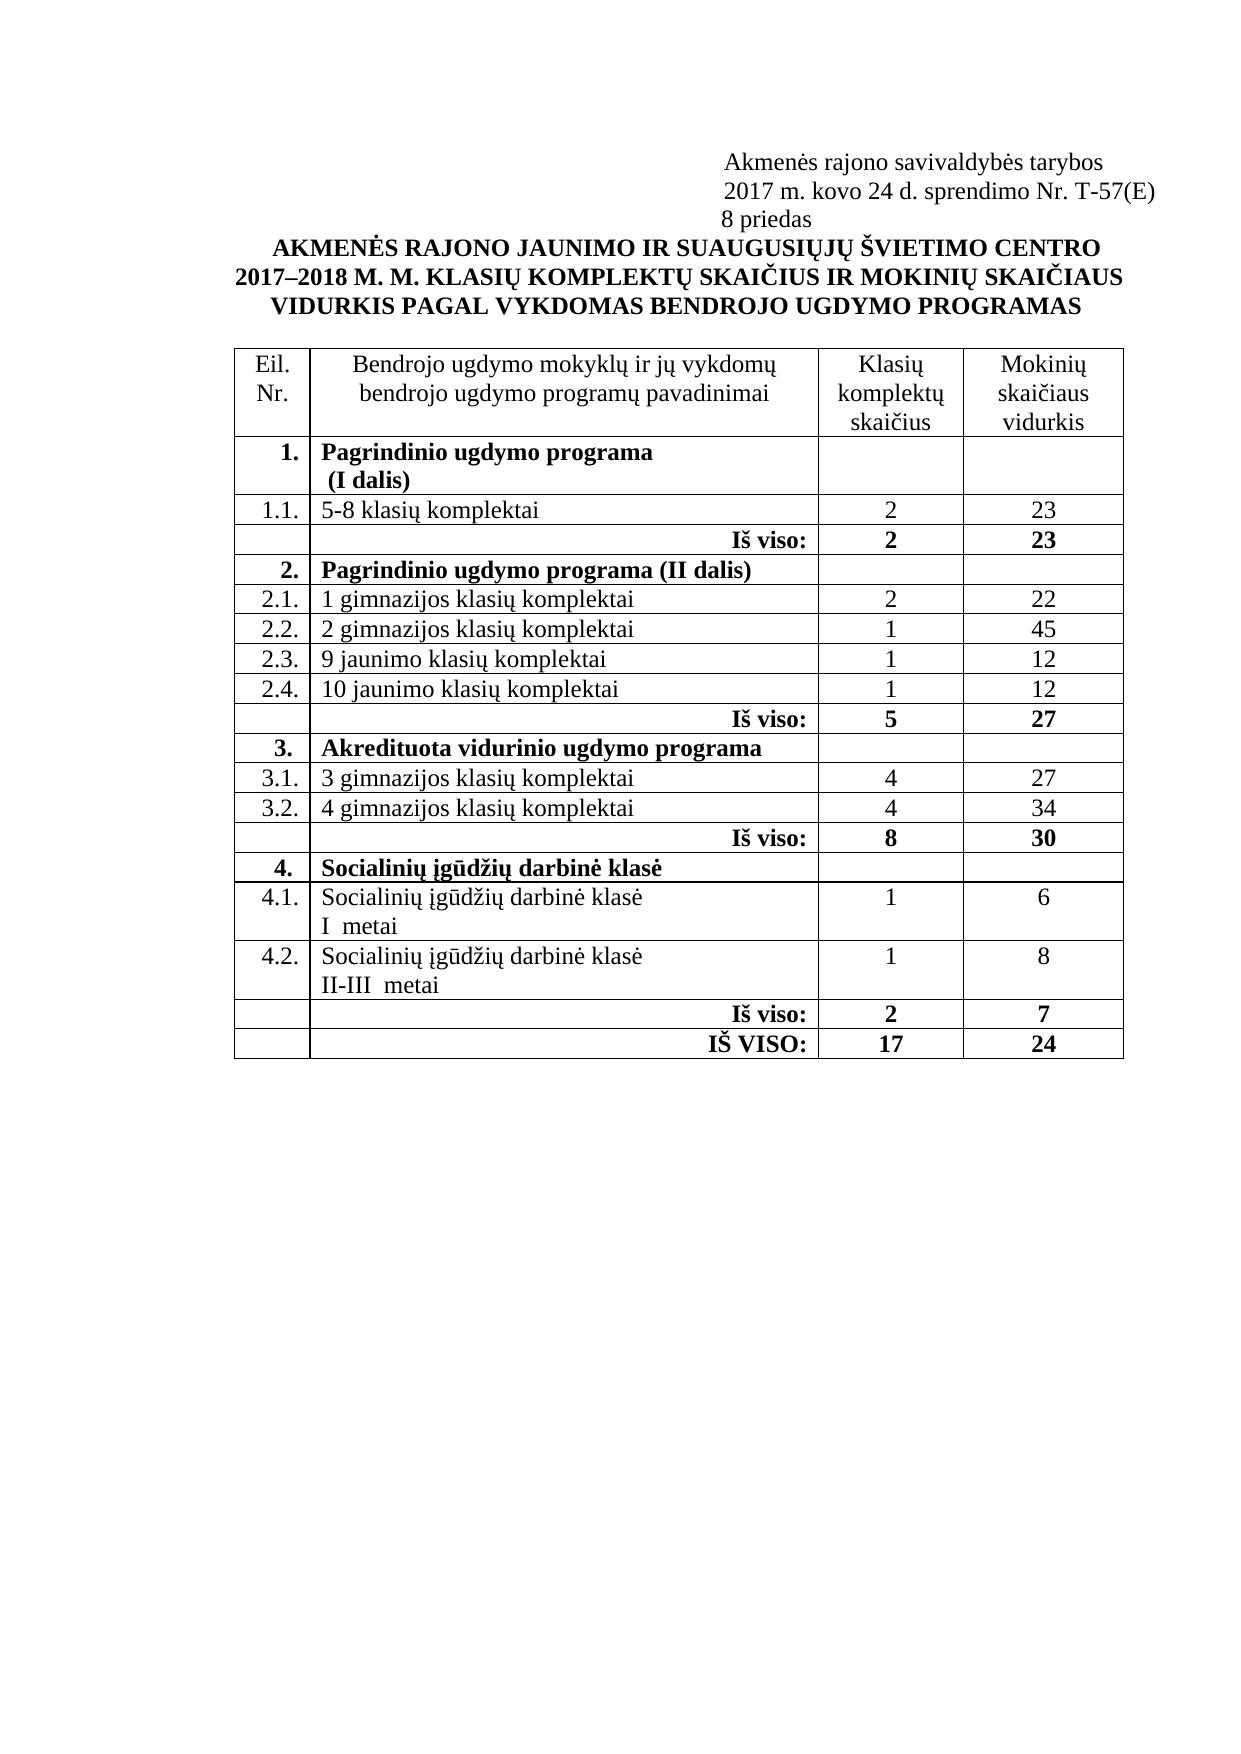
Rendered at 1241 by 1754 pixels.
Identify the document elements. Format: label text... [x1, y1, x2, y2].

table_cell [819, 853, 963, 881]
table_cell 1.1. [235, 495, 309, 524]
table_cell 12 [964, 644, 1123, 673]
table_cell 8 [819, 823, 963, 852]
table_cell [235, 704, 309, 732]
text 2017–2018 M. M. KLASIŲ KOMPLEKTŲ SKAIČIUS IR MOKINIŲ SKAIČIAUS VIDURKIS PAGAL VYKDOMAS BENDROJO UGDYMO PROGRAMAS [177, 262, 1181, 319]
table_cell 3.1. [235, 763, 309, 792]
table_cell Iš viso: [311, 1000, 818, 1028]
table_cell 1. [235, 437, 309, 494]
table_cell 12 [964, 674, 1123, 703]
table_cell 1 gimnazijos klasių komplektai [311, 585, 818, 613]
table_cell [235, 525, 309, 554]
table_cell 4.1. [235, 883, 309, 940]
table_cell 3 gimnazijos klasių komplektai [311, 763, 818, 792]
table_cell Socialinių įgūdžių darbinė klasė II-III metai [311, 941, 818, 998]
table_cell 45 [964, 614, 1123, 643]
table_cell 34 [964, 793, 1123, 822]
table_cell Iš viso: [311, 525, 818, 554]
table_cell 4 gimnazijos klasių komplektai [311, 793, 818, 822]
table_cell [235, 1029, 309, 1058]
table_cell 1 [819, 883, 963, 940]
table_cell 10 jaunimo klasių komplektai [311, 674, 818, 703]
table_cell 3.2. [235, 793, 309, 822]
table_cell 2.3. [235, 644, 309, 673]
table_cell 6 [964, 883, 1123, 940]
table_cell Akredituota vidurinio ugdymo programa [311, 734, 818, 762]
text Akmenės rajono savivaldybės tarybos [723, 147, 1181, 176]
table_cell 30 [964, 823, 1123, 852]
table_cell Socialinių įgūdžių darbinė klasė [311, 853, 818, 881]
table_cell [819, 437, 963, 494]
table_cell [964, 555, 1123, 583]
table_cell 5-8 klasių komplektai [311, 495, 818, 524]
table_cell 1 [819, 614, 963, 643]
table_cell 4.2. [235, 941, 309, 998]
table_cell [819, 734, 963, 762]
text Akmenės rajono JAUNIMO IR SUAUGUSIŲJŲ ŠVIETIMO CENTRO [192, 233, 1181, 262]
table_cell 2 [819, 1000, 963, 1028]
table_cell Socialinių įgūdžių darbinė klasė I metai [311, 883, 818, 940]
table_cell 2 gimnazijos klasių komplektai [311, 614, 818, 643]
table_cell [964, 734, 1123, 762]
table_cell IŠ VISO: [311, 1029, 818, 1058]
table_cell [964, 437, 1123, 494]
table_cell 8 [964, 941, 1123, 998]
table_cell [819, 555, 963, 583]
table_cell 9 jaunimo klasių komplektai [311, 644, 818, 673]
text 2017 m. kovo 24 d. sprendimo Nr. T-57(E) [723, 176, 1181, 204]
table_cell Iš viso: [311, 823, 818, 852]
table_cell 1 [819, 674, 963, 703]
table_cell 27 [964, 704, 1123, 732]
table_cell 2 [819, 495, 963, 524]
table_header Klasių komplektų skaičius [819, 349, 963, 436]
table_cell 22 [964, 585, 1123, 613]
table_cell 2.1. [235, 585, 309, 613]
table_cell [964, 853, 1123, 881]
table_cell 7 [964, 1000, 1123, 1028]
table_cell 1 [819, 644, 963, 673]
table_header Mokinių skaičiaus vidurkis [964, 349, 1123, 436]
table_cell 2 [819, 525, 963, 554]
table_cell 24 [964, 1029, 1123, 1058]
table_cell 4. [235, 853, 309, 881]
table_header Bendrojo ugdymo mokyklų ir jų vykdomų bendrojo ugdymo programų pavadinimai [311, 349, 818, 436]
table_cell [235, 823, 309, 852]
table_cell Pagrindinio ugdymo programa (I dalis) [311, 437, 818, 494]
table_cell 2 [819, 585, 963, 613]
table_cell 27 [964, 763, 1123, 792]
table_cell 5 [819, 704, 963, 732]
table_cell 23 [964, 525, 1123, 554]
table_header Eil. Nr. [235, 349, 309, 436]
table_cell 3. [235, 734, 309, 762]
table_cell Pagrindinio ugdymo programa (II dalis) [311, 555, 818, 583]
table_cell 2.2. [235, 614, 309, 643]
table_cell [235, 1000, 309, 1028]
table_cell 2.4. [235, 674, 309, 703]
table_cell 17 [819, 1029, 963, 1058]
table_cell 4 [819, 763, 963, 792]
table_cell 23 [964, 495, 1123, 524]
table_cell 4 [819, 793, 963, 822]
table_cell 1 [819, 941, 963, 998]
table_cell Iš viso: [311, 704, 818, 732]
table_cell 2. [235, 555, 309, 583]
text 8 priedas [177, 204, 1181, 233]
